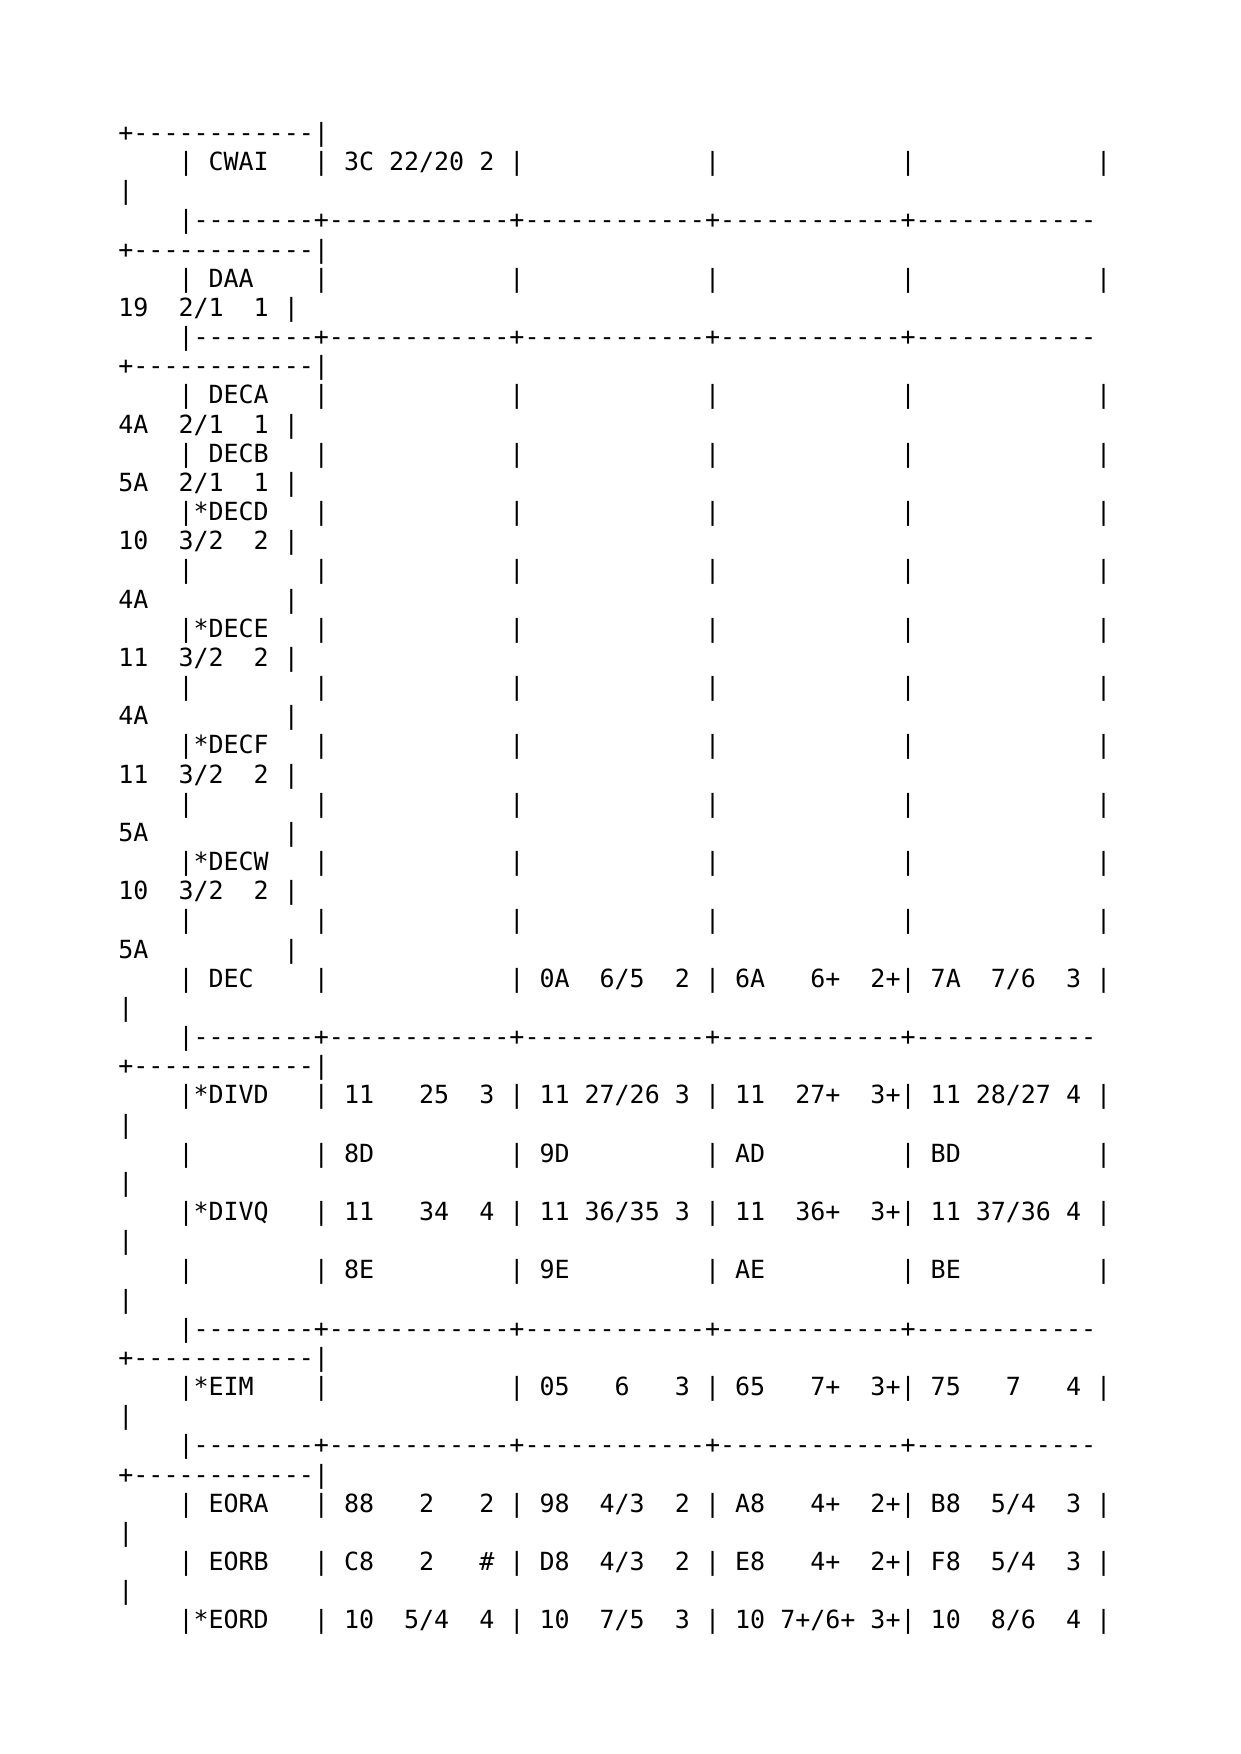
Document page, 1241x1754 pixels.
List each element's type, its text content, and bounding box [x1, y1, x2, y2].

text +------------| | CWAI | 3C 22/20 2 | | | | | |--------+------------+------------+------------+------------+------------| | DAA | | | | | 19 2/1 1 | |--------+------------+------------+------------+------------+------------| | DECA | | | | | 4A 2/1 1 | | DECB | | | | | 5A 2/1 1 | |*DECD | | | | | 10 3/2 2 | | | | | | | 4A | |*DECE | | | | | 11 3/2 2 | | | | | | | 4A | |*DECF | | | | | 11 3/2 2 | | | | | | | 5A | |*DECW | | | | | 10 3/2 2 | | | | | | | 5A | | DEC | | 0A 6/5 2 | 6A 6+ 2+| 7A 7/6 3 | | |--------+------------+------------+------------+------------+------------| |*DIVD | 11 25 3 | 11 27/26 3 | 11 27+ 3+| 11 28/27 4 | | | | 8D | 9D | AD | BD | | |*DIVQ | 11 34 4 | 11 36/35 3 | 11 36+ 3+| 11 37/36 4 | | | | 8E | 9E | AE | BE | | |--------+------------+------------+------------+------------+------------| |*EIM | | 05 6 3 | 65 7+ 3+| 75 7 4 | | |--------+------------+------------+------------+------------+------------| | EORA | 88 2 2 | 98 4/3 2 | A8 4+ 2+| B8 5/4 3 | | | EORB | C8 2 # | D8 4/3 2 | E8 4+ 2+| F8 5/4 3 | | |*EORD | 10 5/4 4 | 10 7/5 3 | 10 7+/6+ 3+| 10 8/6 4 | [118, 118, 1122, 1635]
